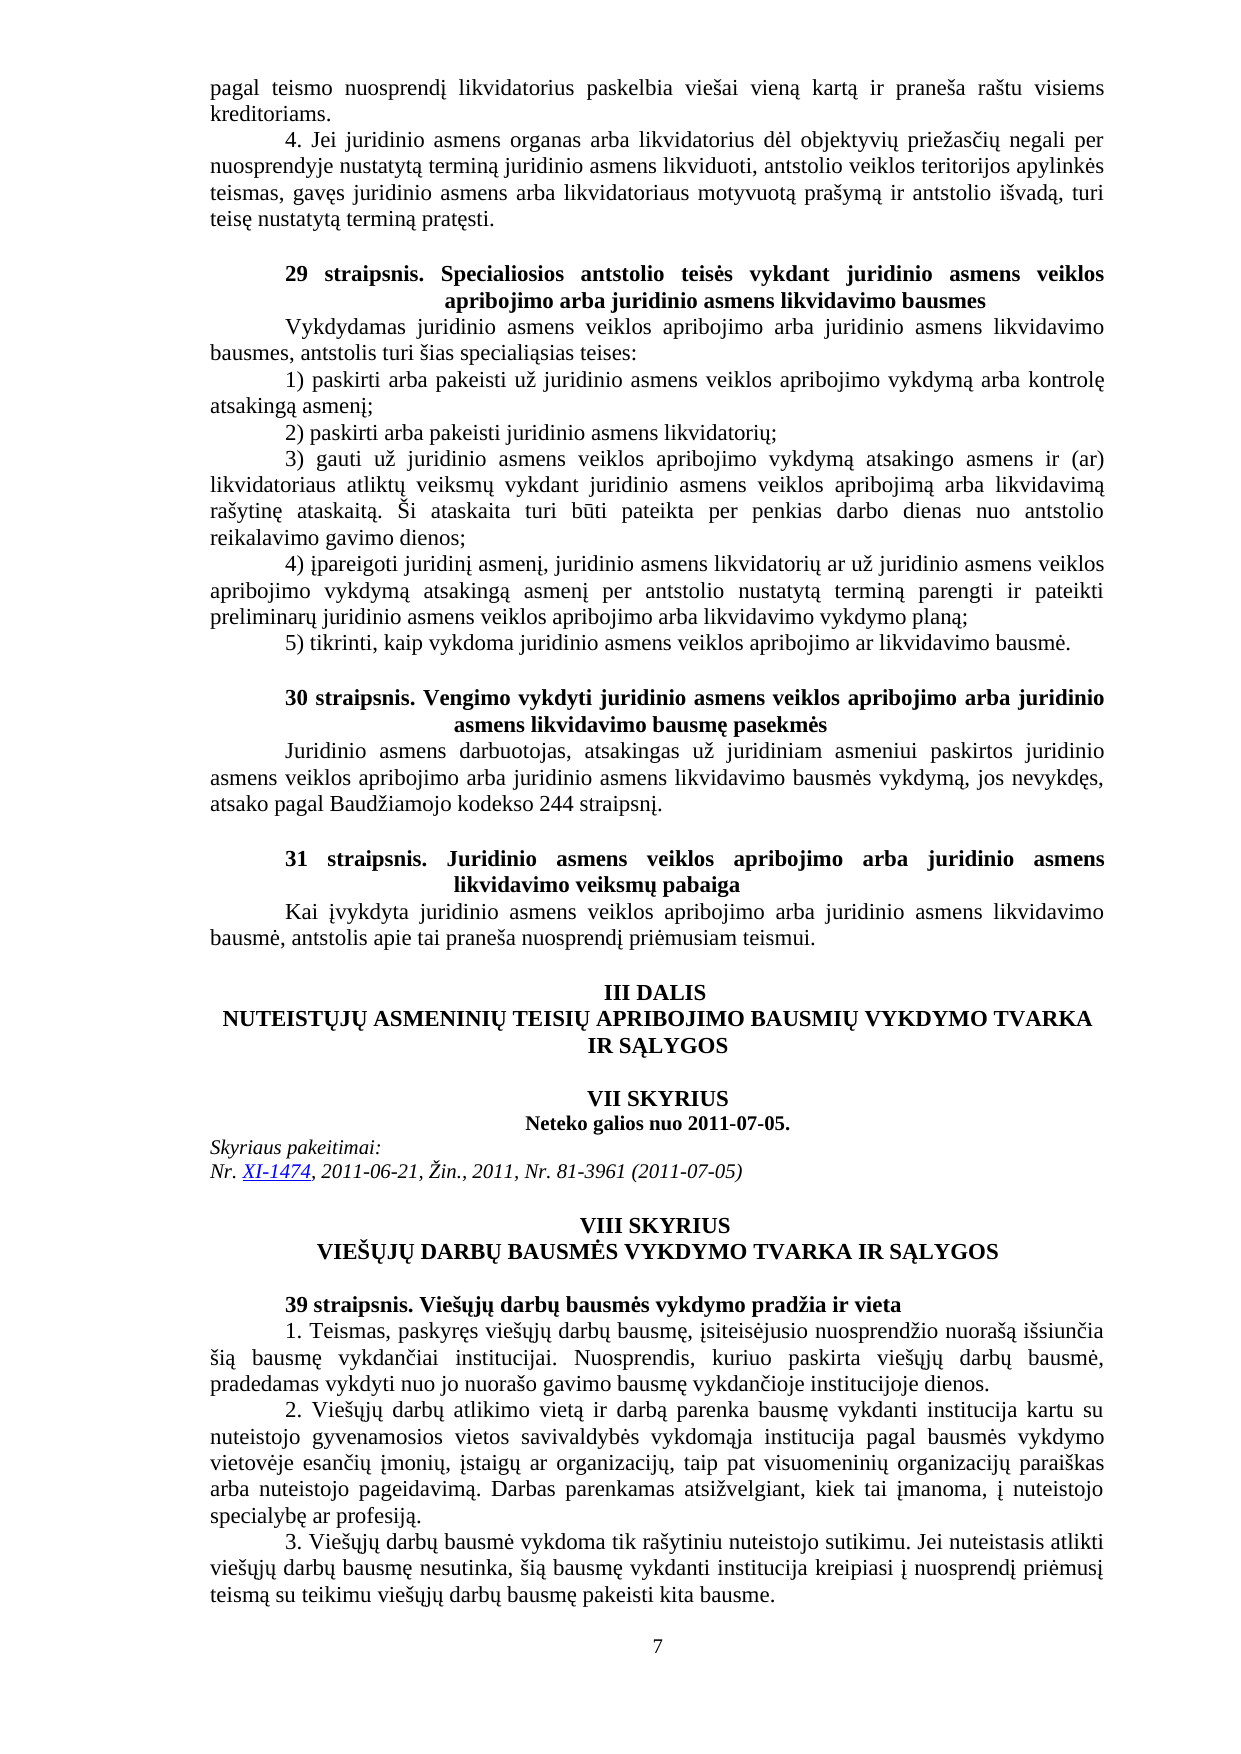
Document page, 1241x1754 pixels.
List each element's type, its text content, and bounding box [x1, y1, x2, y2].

text nuteistųjų asmeninių teisių apribojimo bausmių vykdymo tvarka ir sąlygos [210, 1006, 1106, 1058]
text 1. Teismas, paskyręs viešųjų darbų bausmę, įsiteisėjusio nuosprendžio nuorašą išsiunčia šią bausmę vykdančiai institucijai. Nuosprendis, kuriuo paskirta viešųjų darbų bausmė, pradedamas vykdyti nuo jo nuorašo gavimo bausmę vykdančioje institucijoje dienos. [210, 1317, 1106, 1396]
text 4. Jei juridinio asmens organas arba likvidatorius dėl objektyvių priežasčių negali per nuosprendyje nustatytą terminą juridinio asmens likviduoti, antstolio veiklos teritorijos apylinkės teismas, gavęs juridinio asmens arba likvidatoriaus motyvuotą prašymą ir antstolio išvadą, turi teisę nustatytą terminą pratęsti. [210, 126, 1106, 232]
text Neteko galios nuo 2011-07-05. [210, 1111, 1106, 1135]
text VIEŠŲJŲ darbų bausmės vykdymo tvarka ir sąlygos [210, 1238, 1106, 1264]
text 3. Viešųjų darbų bausmė vykdoma tik rašytiniu nuteistojo sutikimu. Jei nuteistasis atlikti viešųjų darbų bausmę nesutinka, šią bausmę vykdanti institucija kreipiasi į nuosprendį priėmusį teismą su teikimu viešųjų darbų bausmę pakeisti kita bausme. [210, 1528, 1106, 1607]
subtitle VIII skyrius [210, 1212, 1106, 1238]
subtitle VII skyrius [210, 1084, 1106, 1111]
text 3) gauti už juridinio asmens veiklos apribojimo vykdymą atsakingo asmens ir (ar) likvidatoriaus atliktų veiksmų vykdant juridinio asmens veiklos apribojimą arba likvidavimą rašytinę ataskaitą. Ši ataskaita turi būti pateikta per penkias darbo dienas nuo antstolio reikalavimo gavimo dienos; [210, 445, 1106, 550]
text Skyriaus pakeitimai: [210, 1135, 1106, 1159]
text Kai įvykdyta juridinio asmens veiklos apribojimo arba juridinio asmens likvidavimo bausmė, antstolis apie tai praneša nuosprendį priėmusiam teismui. [210, 898, 1106, 950]
text 29 straipsnis. Specialiosios antstolio teisės vykdant juridinio asmens veiklos apribojimo arba juridinio asmens likvidavimo bausmes [285, 260, 1106, 313]
text 5) tikrinti, kaip vykdoma juridinio asmens veiklos apribojimo ar likvidavimo bausmė. [210, 629, 1106, 656]
text Nr. XI-1474, 2011-06-21, Žin., 2011, Nr. 81-3961 (2011-07-05) [210, 1159, 1106, 1183]
text 39 straipsnis. Viešųjų darbų bausmės vykdymo pradžia ir vieta [210, 1291, 1106, 1317]
text 2. Viešųjų darbų atlikimo vietą ir darbą parenka bausmę vykdanti institucija kartu su nuteistojo gyvenamosios vietos savivaldybės vykdomąja institucija pagal bausmės vykdymo vietovėje esančių įmonių, įstaigų ar organizacijų, taip pat visuomeninių organizacijų paraiškas arba nuteistojo pageidavimą. Darbas parenkamas atsižvelgiant, kiek tai įmanoma, į nuteistojo specialybę ar profesiją. [210, 1396, 1106, 1528]
text pagal teismo nuosprendį likvidatorius paskelbia viešai vieną kartą ir praneša raštu visiems kreditoriams. [210, 73, 1106, 126]
text Juridinio asmens darbuotojas, atsakingas už juridiniam asmeniui paskirtos juridinio asmens veiklos apribojimo arba juridinio asmens likvidavimo bausmės vykdymą, jos nevykdęs, atsako pagal Baudžiamojo kodekso 244 straipsnį. [210, 737, 1106, 816]
text 2) paskirti arba pakeisti juridinio asmens likvidatorių; [210, 418, 1106, 445]
text 1) paskirti arba pakeisti už juridinio asmens veiklos apribojimo vykdymą arba kontrolę atsakingą asmenį; [210, 366, 1106, 418]
text 31 straipsnis. Juridinio asmens veiklos apribojimo arba juridinio asmens likvidavimo veiksmų pabaiga [285, 845, 1106, 898]
text Vykdydamas juridinio asmens veiklos apribojimo arba juridinio asmens likvidavimo bausmes, antstolis turi šias specialiąsias teises: [210, 313, 1106, 366]
text 4) įpareigoti juridinį asmenį, juridinio asmens likvidatorių ar už juridinio asmens veiklos apribojimo vykdymą atsakingą asmenį per antstolio nustatytą terminą parengti ir pateikti preliminarų juridinio asmens veiklos apribojimo arba likvidavimo vykdymo planą; [210, 550, 1106, 629]
text 30 straipsnis. Vengimo vykdyti juridinio asmens veiklos apribojimo arba juridinio asmens likvidavimo bausmę pasekmės [285, 684, 1106, 737]
subtitle IIi Dalis [210, 979, 1106, 1006]
